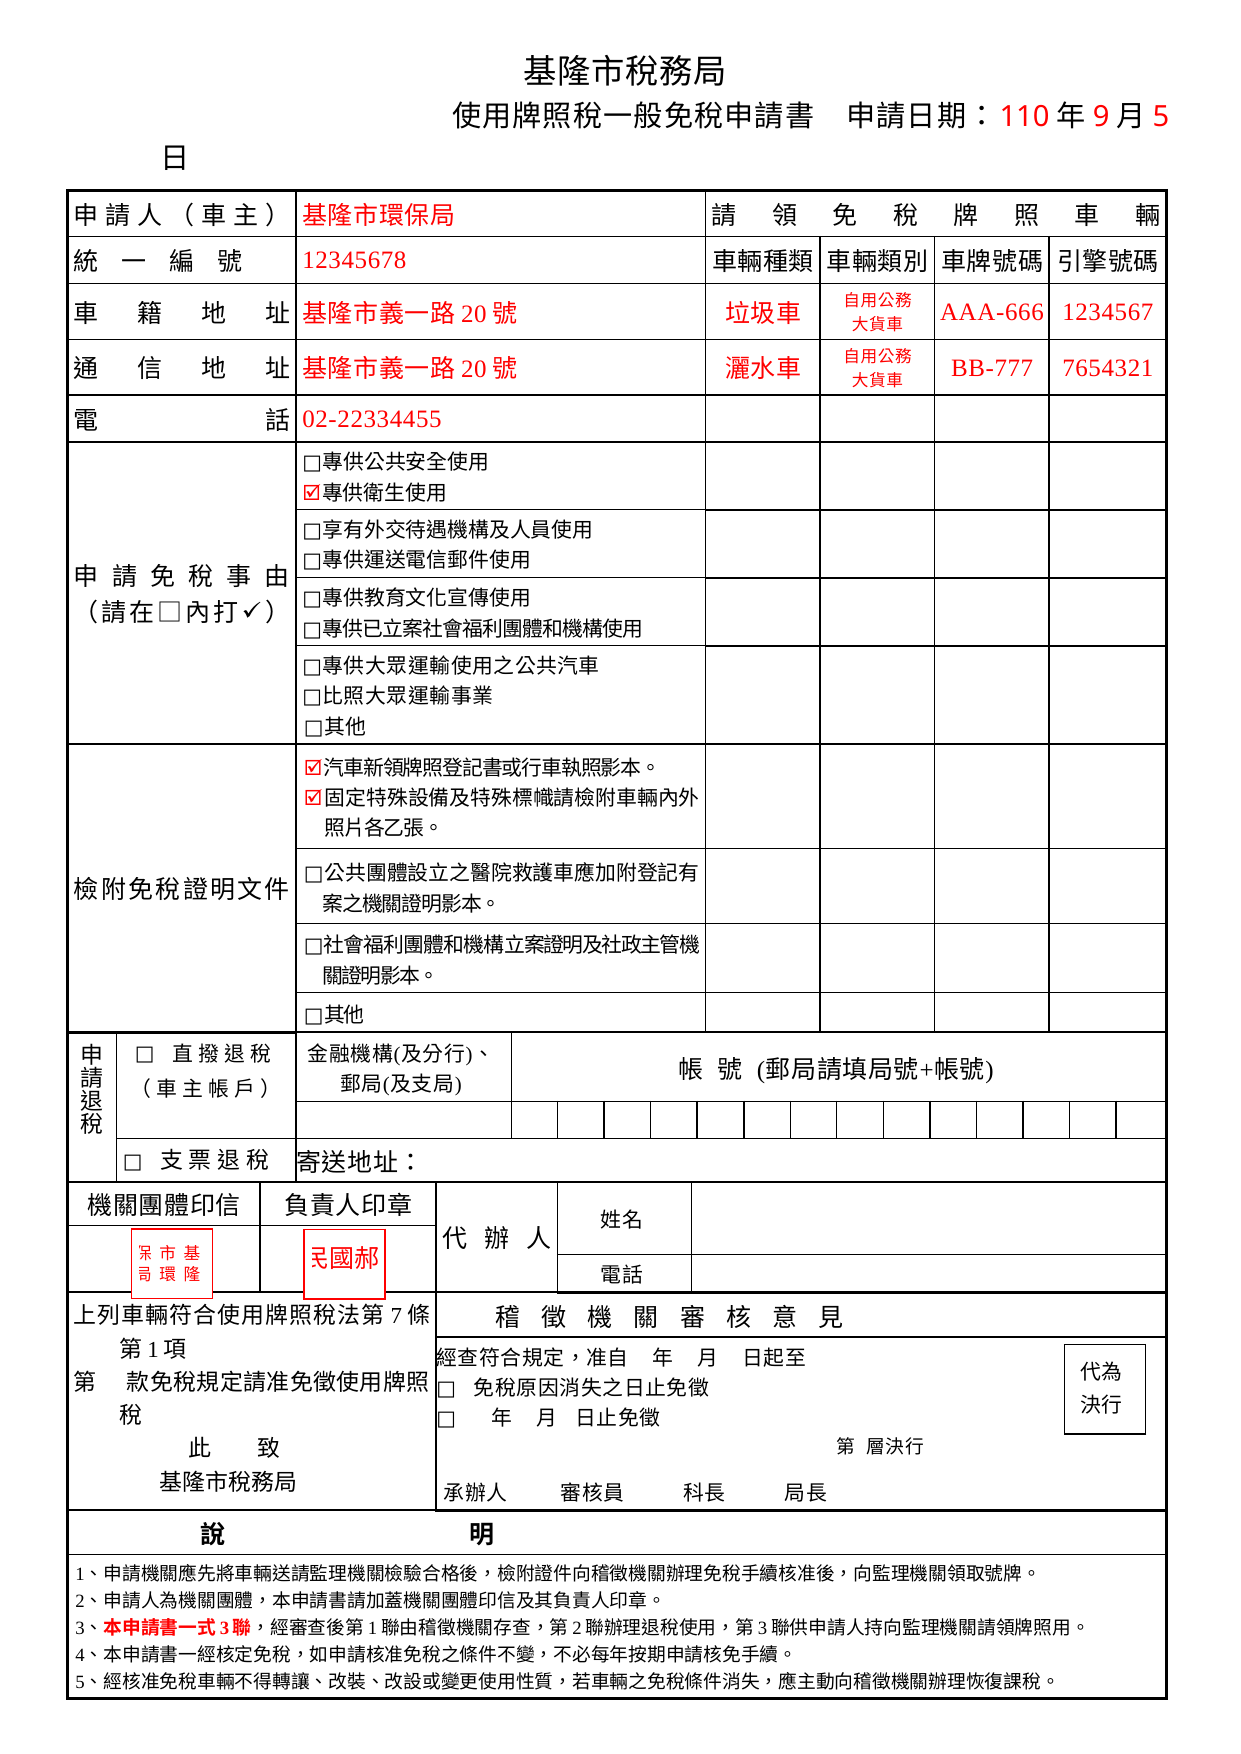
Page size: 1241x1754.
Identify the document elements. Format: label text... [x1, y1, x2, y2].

table_cell [821, 579, 934, 645]
table_cell [1070, 1102, 1115, 1137]
table_cell [706, 443, 819, 509]
table_cell [1024, 1102, 1069, 1137]
table_cell [706, 849, 819, 922]
table_cell 上列車輛符合使用牌照稅法第7條第1項 第 款免稅規定請准免徵使用牌照稅 此 致 基隆市稅務局 [69, 1293, 435, 1509]
table_cell 引擎號碼 [1050, 237, 1165, 283]
table_cell [698, 1102, 743, 1137]
table_cell 電話 [558, 1255, 691, 1291]
table_cell □公共團體設立之醫院救護車應加附登記有案之機關證明影本。 [297, 849, 705, 922]
table_cell 申請免稅事由 （請在□內打） [69, 443, 295, 743]
table_cell 機關團體印信 [69, 1183, 259, 1225]
text 基隆市稅務局 [71, 47, 1169, 93]
table_cell [558, 1102, 603, 1137]
table_cell [821, 511, 934, 577]
table_cell □專供教育文化宣傳使用 □專供已立案社會福利團體和機構使用 [297, 578, 705, 645]
table_cell [935, 511, 1048, 577]
table_cell [605, 1102, 650, 1137]
table_cell [1050, 924, 1165, 992]
table_cell 檢附免稅證明文件 [69, 745, 295, 1031]
table_cell [706, 993, 819, 1031]
table_cell □享有外交待遇機構及人員使用 □專供運送電信郵件使用 [297, 510, 705, 577]
table_cell [977, 1102, 1022, 1137]
table_cell 經查符合規定，准自 年 月 日起至 免稅原因消失之日止免徵 年 月 日止免徵 第 層決行 承辦人 審核員 科長 局長 [437, 1338, 1165, 1509]
table_cell 直 撥 退 稅 （ 車 主 帳 戶 ） [117, 1034, 295, 1137]
table_cell [512, 1102, 557, 1137]
table_cell □其他 [297, 993, 705, 1031]
table_cell 汽車新領牌照登記書或行車執照影本。 固定特殊設備及特殊標幟請檢附車輛內外照片各乙張。 [297, 745, 705, 848]
table_cell [1050, 745, 1165, 848]
table_cell 金融機構(及分行)、 郵局(及支局) [297, 1033, 511, 1101]
table_cell [1050, 993, 1165, 1031]
table_cell [935, 647, 1048, 743]
table_cell [935, 924, 1048, 992]
table_cell [837, 1102, 883, 1137]
table_cell 電話 [69, 396, 295, 441]
table_cell 說 明 [69, 1511, 1165, 1554]
table_cell [692, 1255, 1165, 1291]
table_cell [297, 1102, 511, 1137]
table_cell [935, 745, 1048, 848]
table_cell [1117, 1102, 1165, 1137]
table_cell 車籍地址 [69, 284, 295, 338]
table_cell [69, 1226, 259, 1291]
table_cell 1、申請機關應先將車輛送請監理機關檢驗合格後，檢附證件向稽徵機關辦理免稅手續核准後，向監理機關領取號牌。 2、申請人為機關團體，本申請書請加蓋機關團體印信及其負責人印章。 3、本申請書一式3聯，經審查後第1聯由稽徵機關存查，第2聯辦理退稅使用，第3聯供申請人持向監理機關請領牌照用。 4、本申請書一經核定免稅，如申請核准免稅之條件不變，不必每年按期申請核免手續。 5、經核准免稅車輛不得轉讓、改裝、改設或變更使用性質，若車輛之免稅條件消失，應主動向稽徵機關辦理恢復課稅。 [69, 1555, 1165, 1697]
table_cell [745, 1102, 790, 1137]
table_cell [821, 396, 934, 441]
table_cell [791, 1102, 836, 1137]
table_cell 車輛種類 [706, 237, 819, 283]
table_cell 自用公務 大貨車 [821, 340, 934, 394]
table_cell 垃圾車 [706, 284, 819, 338]
table_cell 1234567 [1050, 284, 1165, 338]
table_header 申請人（車主） [69, 192, 295, 236]
table_header 請領免稅牌照車輛 [706, 192, 1165, 236]
table_cell 寄送地址： [297, 1139, 1165, 1181]
table_cell [935, 579, 1048, 645]
table_cell [821, 647, 934, 743]
table_cell 代辦人 [437, 1183, 557, 1291]
table_cell 負責人印章 [261, 1183, 435, 1225]
table_cell [706, 396, 819, 441]
table_cell 統一編號 [69, 237, 295, 283]
table_cell □社會福利團體和機構立案證明及社政主管機關證明影本。 [297, 924, 705, 992]
table_cell 車輛類別 [821, 237, 934, 283]
table_cell [1050, 849, 1165, 922]
text 使用牌照稅一般免稅申請書 申請日期：110年9月5日 [160, 93, 1169, 176]
table_cell [132, 1230, 212, 1298]
table_cell [821, 924, 934, 992]
table_cell [884, 1102, 929, 1137]
table_cell AAA-666 [935, 284, 1048, 338]
table_cell 12345678 [297, 237, 705, 283]
table_cell [821, 993, 934, 1031]
table_cell [1050, 443, 1165, 509]
table_cell [261, 1226, 435, 1291]
table_cell [651, 1102, 696, 1137]
table_cell [706, 924, 819, 992]
table_cell [935, 993, 1048, 1031]
table_cell 7654321 [1050, 340, 1165, 394]
table_cell [706, 647, 819, 743]
table_cell [1050, 647, 1165, 743]
table_cell 帳 號 (郵局請填局號+帳號) [512, 1033, 1165, 1101]
table_cell [706, 579, 819, 645]
table_cell [931, 1102, 976, 1137]
table_cell □專供大眾運輸使用之公共汽車 □比照大眾運輸事業 □其他 [297, 646, 705, 743]
table_cell [935, 849, 1048, 922]
table_header 基隆市環保局 [297, 192, 705, 236]
table_cell [305, 1230, 384, 1298]
table_cell [821, 443, 934, 509]
table_cell [935, 443, 1048, 509]
table_cell 02-22334455 [297, 396, 705, 441]
table_cell [821, 849, 934, 922]
table_cell [935, 396, 1048, 441]
table_cell 基隆市義一路20號 [297, 340, 705, 394]
table_cell [821, 745, 934, 848]
table_cell 基隆市義一路20號 [297, 284, 705, 338]
table_cell 通信地址 [69, 340, 295, 394]
table_cell [706, 511, 819, 577]
table_cell [1050, 511, 1165, 577]
table_cell 支 票 退 稅 [117, 1139, 295, 1181]
table_cell 姓名 [558, 1183, 691, 1253]
table_cell [1050, 396, 1165, 441]
table_cell 自用公務 大貨車 [821, 284, 934, 338]
table_cell [706, 745, 819, 848]
table_cell 申請退稅 [69, 1034, 116, 1181]
table_cell [692, 1183, 1165, 1253]
table_cell BB-777 [935, 340, 1048, 394]
table_cell [1050, 579, 1165, 645]
table_cell 稽 徵 機 關 審 核 意 見 [437, 1293, 1165, 1336]
table_cell 灑水車 [706, 340, 819, 394]
table_cell 車牌號碼 [935, 237, 1048, 283]
table_cell □專供公共安全使用 專供衛生使用 [297, 443, 705, 509]
